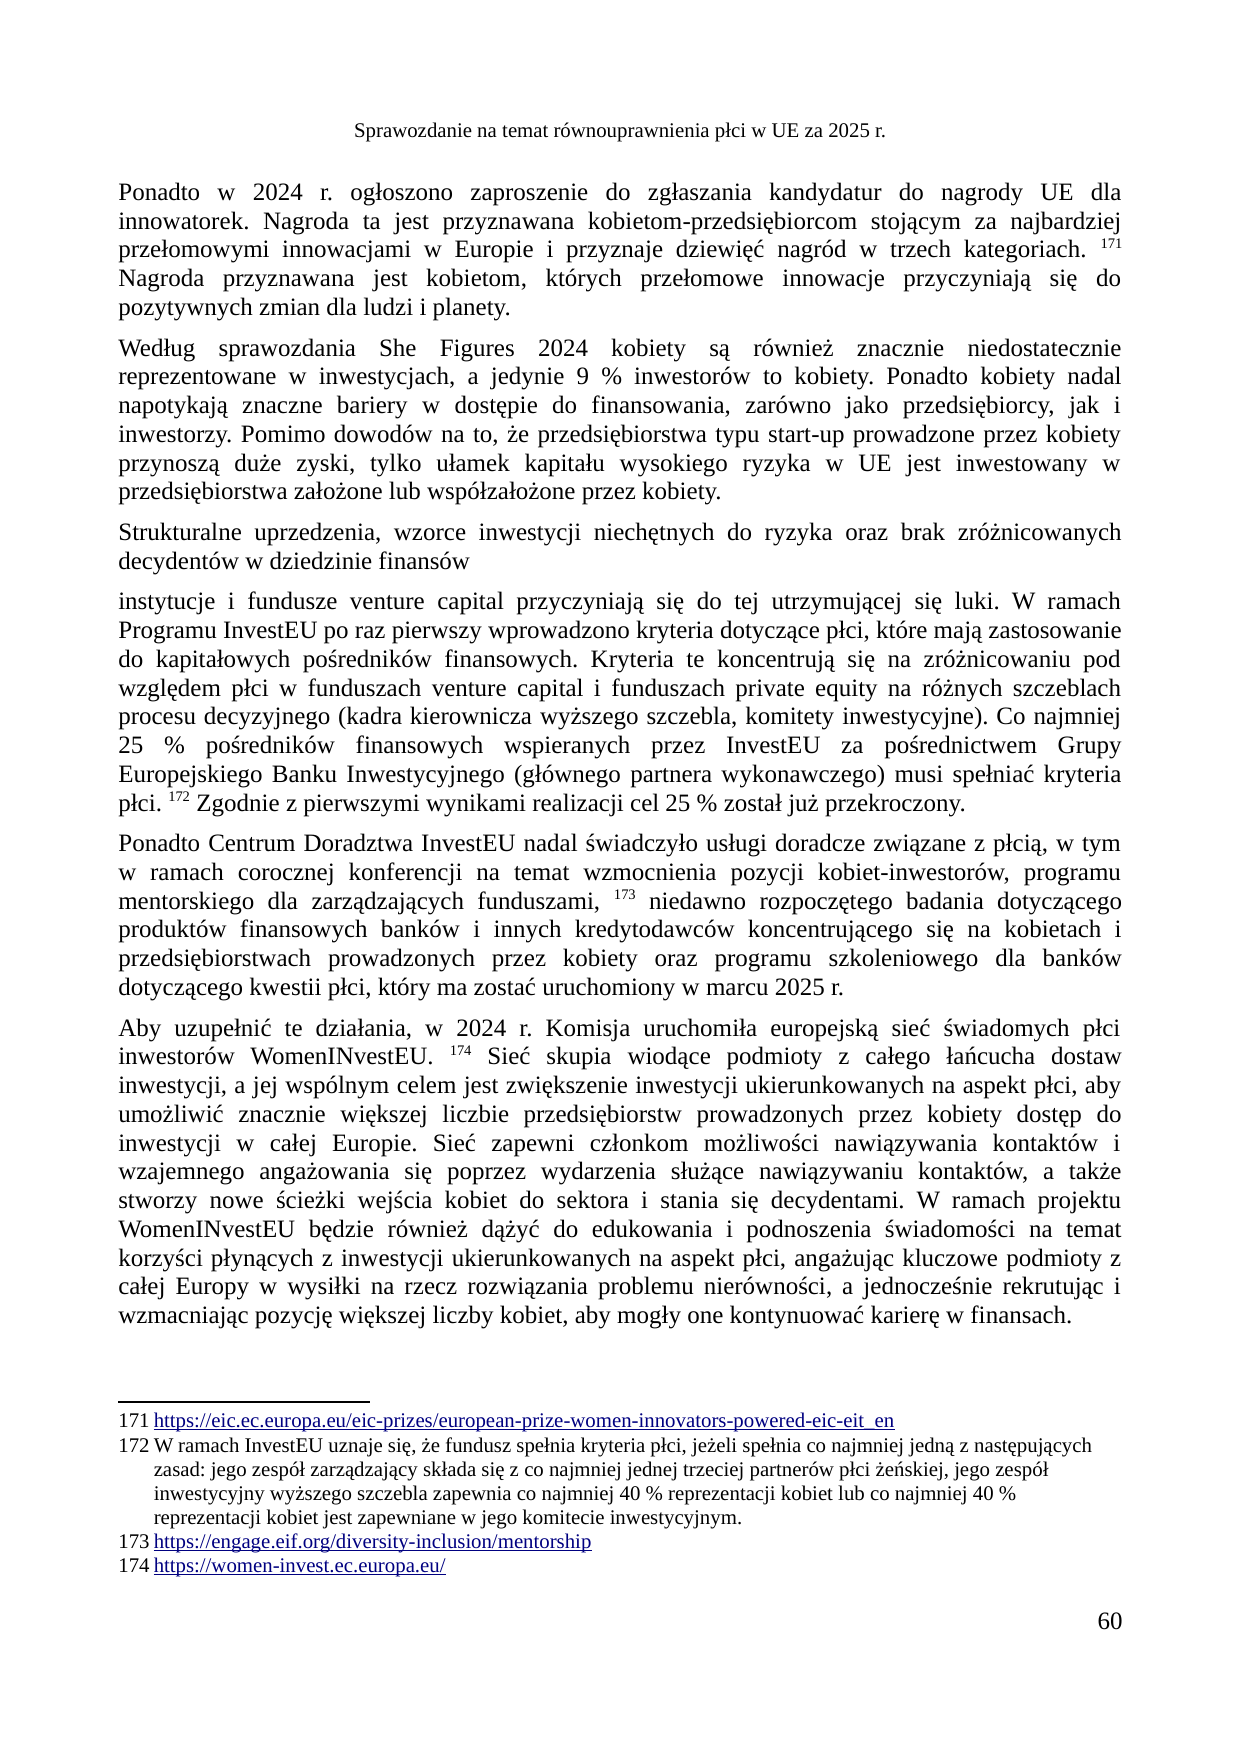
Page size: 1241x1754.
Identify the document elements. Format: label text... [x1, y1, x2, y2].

text Aby uzupełnić te działania, w 2024 r. Komisja uruchomiła europejską sieć świadomych płci inwestorów WomenINvestEU. Sieć skupia wiodące podmioty z całego łańcucha dostaw inwestycji, a jej wspólnym celem jest zwiększenie inwestycji ukierunkowanych na aspekt płci, aby umożliwić znacznie większej liczbie przedsiębiorstw prowadzonych przez kobiety dostęp do inwestycji w całej Europie. Sieć zapewni członkom możliwości nawiązywania kontaktów i wzajemnego angażowania się poprzez wydarzenia służące nawiązywaniu kontaktów, a także stworzy nowe ścieżki wejścia kobiet do sektora i stania się decydentami. W ramach projektu WomenINvestEU będzie również dążyć do edukowania i podnoszenia świadomości na temat korzyści płynących z inwestycji ukierunkowanych na aspekt płci, angażując kluczowe podmioty z całej Europy w wysiłki na rzecz rozwiązania problemu nierówności, a jednocześnie rekrutując i wzmacniając pozycję większej liczby kobiet, aby mogły one kontynuować karierę w finansach. [118, 1013, 1122, 1329]
text Ponadto Centrum Doradztwa InvestEU nadal świadczyło usługi doradcze związane z płcią, w tym w ramach corocznej konferencji na temat wzmocnienia pozycji kobiet-inwestorów, programu mentorskiego dla zarządzających funduszami, niedawno rozpoczętego badania dotyczącego produktów finansowych banków i innych kredytodawców koncentrującego się na kobietach i przedsiębiorstwach prowadzonych przez kobiety oraz programu szkoleniowego dla banków dotyczącego kwestii płci, który ma zostać uruchomiony w marcu 2025 r. [118, 828, 1122, 1001]
text Strukturalne uprzedzenia, wzorce inwestycji niechętnych do ryzyka oraz brak zróżnicowanych decydentów w dziedzinie finansów [118, 517, 1122, 574]
text Ponadto w 2024 r. ogłoszono zaproszenie do zgłaszania kandydatur do nagrody UE dla innowatorek. Nagroda ta jest przyznawana kobietom-przedsiębiorcom stojącym za najbardziej przełomowymi innowacjami w Europie i przyznaje dziewięć nagród w trzech kategoriach. Nagroda przyznawana jest kobietom, których przełomowe innowacje przyczyniają się do pozytywnych zmian dla ludzi i planety. [118, 177, 1122, 321]
text https://eic.ec.europa.eu/eic-prizes/european-prize-women-innovators-powered-eic-eit_en [118, 1408, 1122, 1432]
text W ramach InvestEU uznaje się, że fundusz spełnia kryteria płci, jeżeli spełnia co najmniej jedną z następujących zasad: jego zespół zarządzający składa się z co najmniej jednej trzeciej partnerów płci żeńskiej, jego zespół inwestycyjny wyższego szczebla zapewnia co najmniej 40 % reprezentacji kobiet lub co najmniej 40 % reprezentacji kobiet jest zapewniane w jego komitecie inwestycyjnym. [118, 1432, 1122, 1529]
text Według sprawozdania She Figures 2024 kobiety są również znacznie niedostatecznie reprezentowane w inwestycjach, a jedynie 9 % inwestorów to kobiety. Ponadto kobiety nadal napotykają znaczne bariery w dostępie do finansowania, zarówno jako przedsiębiorcy, jak i inwestorzy. Pomimo dowodów na to, że przedsiębiorstwa typu start-up prowadzone przez kobiety przynoszą duże zyski, tylko ułamek kapitału wysokiego ryzyka w UE jest inwestowany w przedsiębiorstwa założone lub współzałożone przez kobiety. [118, 333, 1122, 505]
text instytucje i fundusze venture capital przyczyniają się do tej utrzymującej się luki. W ramach Programu InvestEU po raz pierwszy wprowadzono kryteria dotyczące płci, które mają zastosowanie do kapitałowych pośredników finansowych. Kryteria te koncentrują się na zróżnicowaniu pod względem płci w funduszach venture capital i funduszach private equity na różnych szczeblach procesu decyzyjnego (kadra kierownicza wyższego szczebla, komitety inwestycyjne). Co najmniej 25 % pośredników finansowych wspieranych przez InvestEU za pośrednictwem Grupy Europejskiego Banku Inwestycyjnego (głównego partnera wykonawczego) musi spełniać kryteria płci. Zgodnie z pierwszymi wynikami realizacji cel 25 % został już przekroczony. [118, 586, 1122, 816]
text https://engage.eif.org/diversity-inclusion/mentorship [118, 1529, 1122, 1553]
text https://women-invest.ec.europa.eu/ [118, 1553, 1122, 1577]
